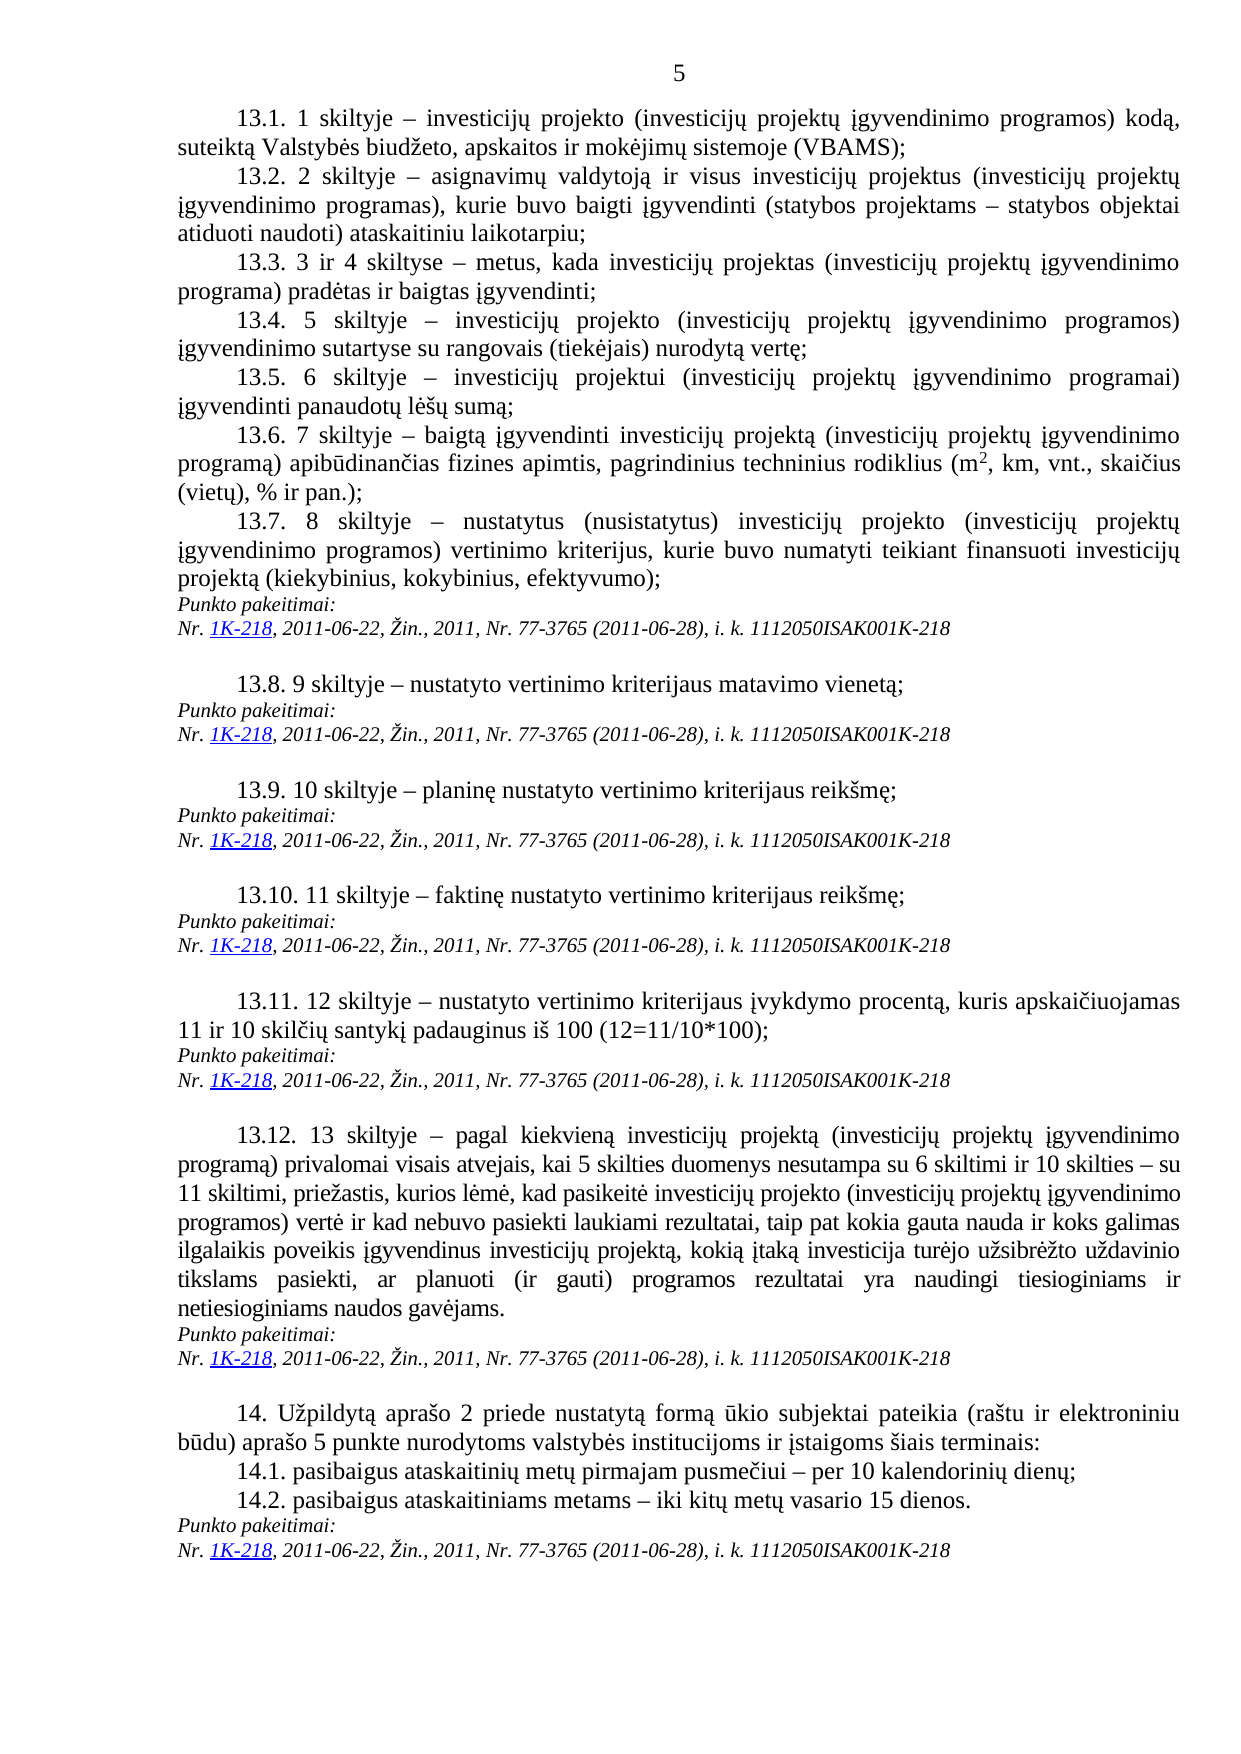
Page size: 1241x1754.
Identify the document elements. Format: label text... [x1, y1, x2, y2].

text 13.7. 8 skiltyje – nustatytus (nusistatytus) investicijų projekto (investicijų projektų įgyvendinimo programos) vertinimo kriterijus, kurie buvo numatyti teikiant finansuoti investicijų projektą (kiekybinius, kokybinius, efektyvumo); [177, 506, 1181, 592]
text Nr. 1K-218, 2011-06-22, Žin., 2011, Nr. 77-3765 (2011-06-28), i. k. 1112050ISAK001K-218 [177, 933, 1181, 957]
text Nr. 1K-218, 2011-06-22, Žin., 2011, Nr. 77-3765 (2011-06-28), i. k. 1112050ISAK001K-218 [177, 1067, 1181, 1092]
text 13.12. 13 skiltyje – pagal kiekvieną investicijų projektą (investicijų projektų įgyvendinimo programą) privalomai visais atvejais, kai 5 skilties duomenys nesutampa su 6 skiltimi ir 10 skilties – su 11 skiltimi, priežastis, kurios lėmė, kad pasikeitė investicijų projekto (investicijų projektų įgyvendinimo programos) vertė ir kad nebuvo pasiekti laukiami rezultatai, taip pat kokia gauta nauda ir koks galimas ilgalaikis poveikis įgyvendinus investicijų projektą, kokią įtaką investicija turėjo užsibrėžto uždavinio tikslams pasiekti, ar planuoti (ir gauti) programos rezultatai yra naudingi tiesioginiams ir netiesioginiams naudos gavėjams. [177, 1120, 1181, 1322]
text 13.5. 6 skiltyje – investicijų projektui (investicijų projektų įgyvendinimo programai) įgyvendinti panaudotų lėšų sumą; [177, 362, 1181, 420]
text Nr. 1K-218, 2011-06-22, Žin., 2011, Nr. 77-3765 (2011-06-28), i. k. 1112050ISAK001K-218 [177, 1537, 1181, 1562]
text Punkto pakeitimai: [177, 1513, 1181, 1537]
text Punkto pakeitimai: [177, 698, 1181, 722]
text 14.2. pasibaigus ataskaitiniams metams – iki kitų metų vasario 15 dienos. [177, 1485, 1181, 1513]
text Punkto pakeitimai: [177, 1043, 1181, 1067]
text 14.1. pasibaigus ataskaitinių metų pirmajam pusmečiui – per 10 kalendorinių dienų; [177, 1456, 1181, 1485]
text Punkto pakeitimai: [177, 909, 1181, 933]
text 13.4. 5 skiltyje – investicijų projekto (investicijų projektų įgyvendinimo programos) įgyvendinimo sutartyse su rangovais (tiekėjais) nurodytą vertę; [177, 305, 1181, 362]
text 13.2. 2 skiltyje – asignavimų valdytoją ir visus investicijų projektus (investicijų projektų įgyvendinimo programas), kurie buvo baigti įgyvendinti (statybos projektams – statybos objektai atiduoti naudoti) ataskaitiniu laikotarpiu; [177, 161, 1181, 247]
text Nr. 1K-218, 2011-06-22, Žin., 2011, Nr. 77-3765 (2011-06-28), i. k. 1112050ISAK001K-218 [177, 1346, 1181, 1370]
text Punkto pakeitimai: [177, 592, 1181, 616]
text Punkto pakeitimai: [177, 1322, 1181, 1346]
text 13.8. 9 skiltyje – nustatyto vertinimo kriterijaus matavimo vienetą; [177, 669, 1181, 698]
text 13.6. 7 skiltyje – baigtą įgyvendinti investicijų projektą (investicijų projektų įgyvendinimo programą) apibūdinančias fizines apimtis, pagrindinius techninius rodiklius (m2, km, vnt., skaičius (vietų), % ir pan.); [177, 420, 1181, 506]
text Nr. 1K-218, 2011-06-22, Žin., 2011, Nr. 77-3765 (2011-06-28), i. k. 1112050ISAK001K-218 [177, 722, 1181, 746]
text Nr. 1K-218, 2011-06-22, Žin., 2011, Nr. 77-3765 (2011-06-28), i. k. 1112050ISAK001K-218 [177, 827, 1181, 852]
text 13.1. 1 skiltyje – investicijų projekto (investicijų projektų įgyvendinimo programos) kodą, suteiktą Valstybės biudžeto, apskaitos ir mokėjimų sistemoje (VBAMS); [177, 103, 1181, 161]
text Punkto pakeitimai: [177, 803, 1181, 827]
text 13.10. 11 skiltyje – faktinę nustatyto vertinimo kriterijaus reikšmę; [177, 880, 1181, 909]
text 14. Užpildytą aprašo 2 priede nustatytą formą ūkio subjektai pateikia (raštu ir elektroniniu būdu) aprašo 5 punkte nurodytoms valstybės institucijoms ir įstaigoms šiais terminais: [177, 1398, 1181, 1456]
text 13.3. 3 ir 4 skiltyse – metus, kada investicijų projektas (investicijų projektų įgyvendinimo programa) pradėtas ir baigtas įgyvendinti; [177, 247, 1181, 305]
text Nr. 1K-218, 2011-06-22, Žin., 2011, Nr. 77-3765 (2011-06-28), i. k. 1112050ISAK001K-218 [177, 616, 1181, 640]
text 13.11. 12 skiltyje – nustatyto vertinimo kriterijaus įvykdymo procentą, kuris apskaičiuojamas 11 ir 10 skilčių santykį padauginus iš 100 (12=11/10*100); [177, 986, 1181, 1043]
text 13.9. 10 skiltyje – planinę nustatyto vertinimo kriterijaus reikšmę; [177, 775, 1181, 803]
